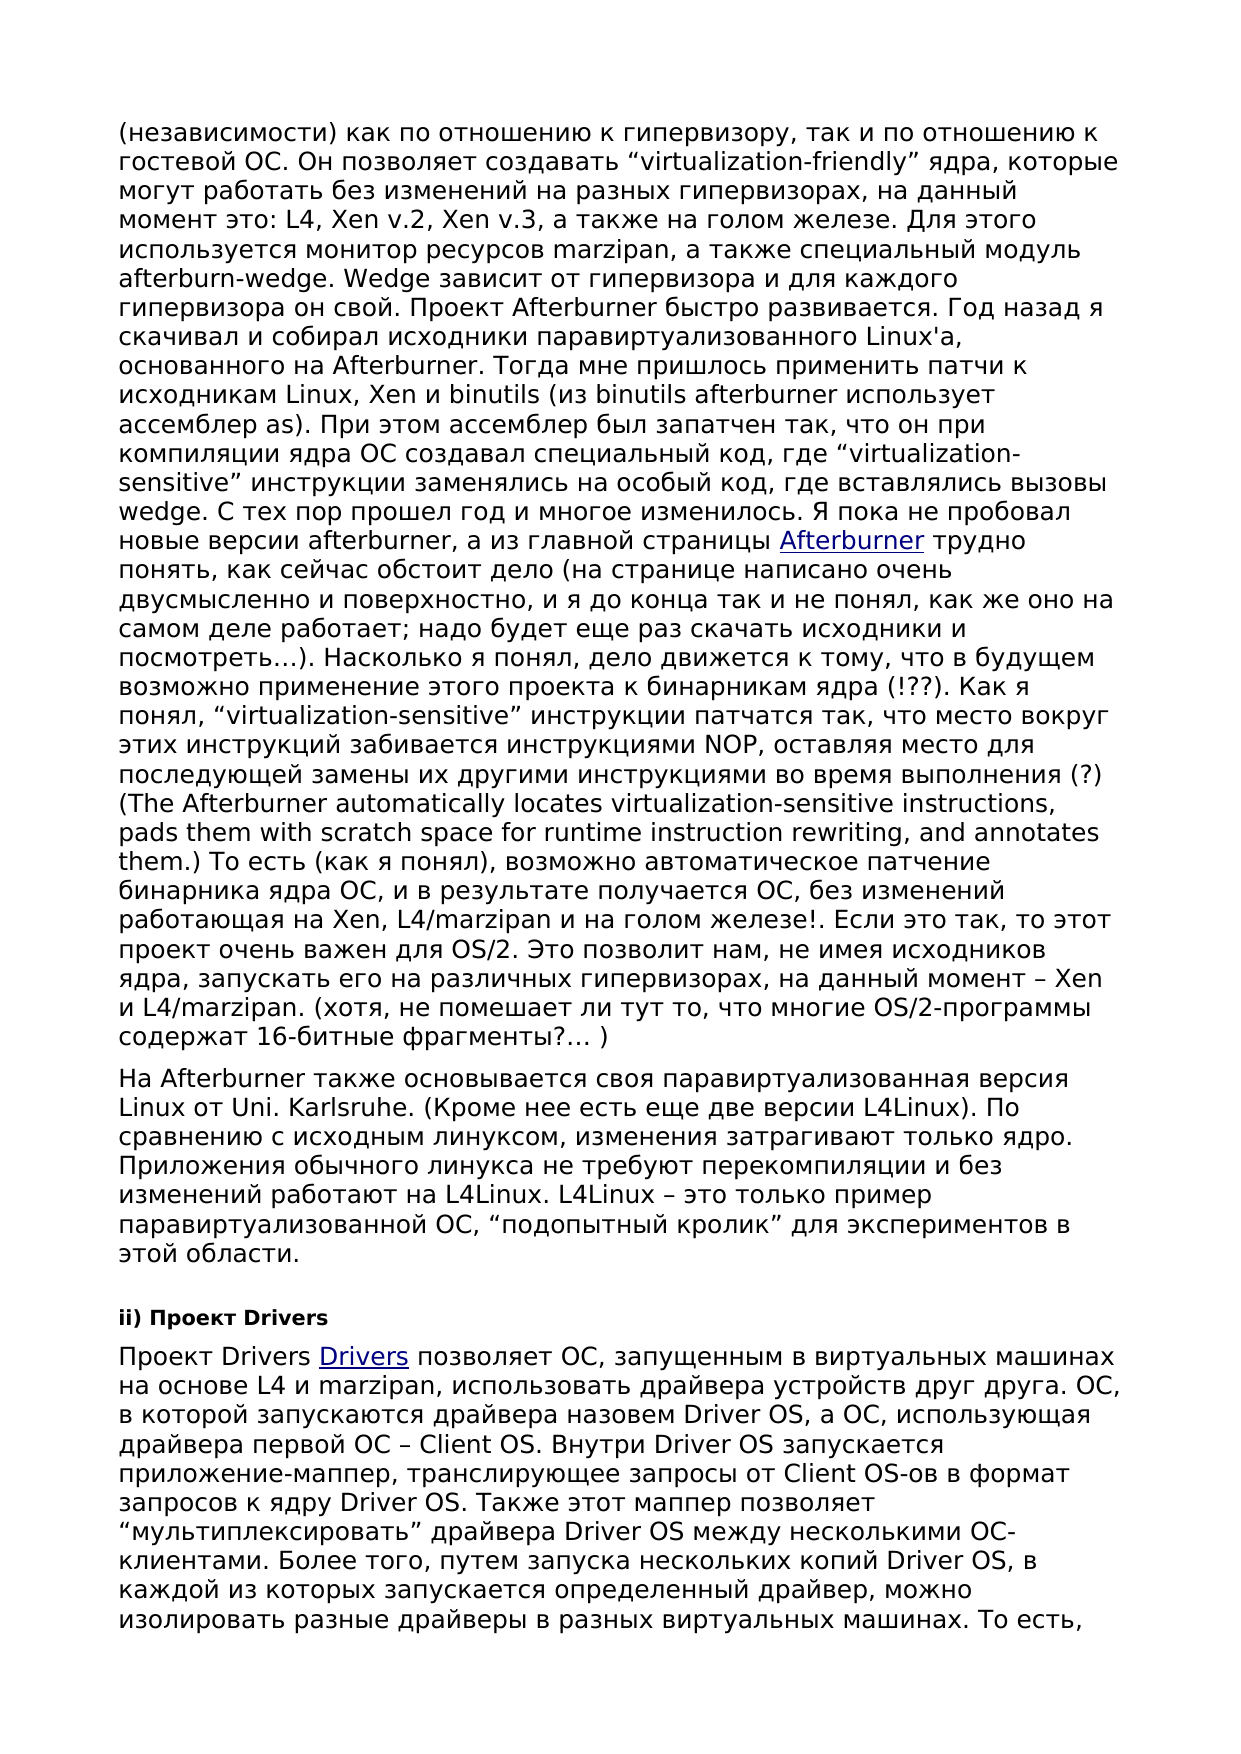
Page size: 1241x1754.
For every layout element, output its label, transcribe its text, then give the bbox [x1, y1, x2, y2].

text (независимости) как по отношению к гипервизору, так и по отношению к гостевой ОС. Он позволяет создавать “virtualization-friendly” ядра, которые могут работать без изменений на разных гипервизорах, на данный момент это: L4, Xen v.2, Xen v.3, а также на голом железе. Для этого используется монитор ресурсов marzipan, а также специальный модуль afterburn-wedge. Wedge зависит от гипервизора и для каждого гипервизора он свой. Проект Afterburner быстро развивается. Год назад я скачивал и собирал исходники паравиртуализованного Linux'а, основанного на Afterburner. Тогда мне пришлось применить патчи к исходникам Linux, Xen и binutils (из binutils afterburner использует ассемблер as). При этом ассемблер был запатчен так, что он при компиляции ядра ОС создавал специальный код, где “virtualization-sensitive” инструкции заменялись на особый код, где вставлялись вызовы wedge. С тех пор прошел год и многое изменилось. Я пока не пробовал новые версии afterburner, а из главной страницы Afterburner трудно понять, как сейчас обстоит дело (на странице написано очень двусмысленно и поверхностно, и я до конца так и не понял, как же оно на самом деле работает; надо будет еще раз скачать исходники и посмотреть…). Насколько я понял, дело движется к тому, что в будущем возможно применение этого проекта к бинарникам ядра (!??). Как я понял, “virtualization-sensitive” инструкции патчатся так, что место вокруг этих инструкций забивается инструкциями NOP, оставляя место для последующей замены их другими инструкциями во время выполнения (?) (The Afterburner automatically locates virtualization-sensitive instructions, pads them with scratch space for runtime instruction rewriting, and annotates them.) То есть (как я понял), возможно автоматическое патчение бинарника ядра ОС, и в результате получается ОС, без изменений работающая на Xen, L4/marzipan и на голом железе!. Если это так, то этот проект очень важен для OS/2. Это позволит нам, не имея исходников ядра, запускать его на различных гипервизорах, на данный момент – Xen и L4/marzipan. (хотя, не помешает ли тут то, что многие OS/2-программы содержат 16-битные фрагменты?… ) [118, 118, 1122, 1051]
subtitle ii) Проект Drivers [118, 1306, 1122, 1330]
text Проект Drivers Drivers позволяет ОС, запущенным в виртуальных машинах на основе L4 и marzipan, использовать драйвера устройств друг друга. ОС, в которой запускаются драйвера назовем Driver OS, а ОС, использующая драйвера первой ОС – Client OS. Внутри Driver OS запускается приложение-маппер, транслирующее запросы от Client OS-ов в формат запросов к ядру Driver OS. Также этот маппер позволяет “мультиплексировать” драйвера Driver OS между несколькими ОС-клиентами. Более того, путем запуска нескольких копий Driver OS, в каждой из которых запускается определенный драйвер, можно изолировать разные драйверы в разных виртуальных машинах. То есть, [118, 1342, 1122, 1634]
text На Afterburner также основывается своя паравиртуализованная версия Linux от Uni. Karlsruhe. (Кроме нее есть еще две версии L4Linux). По сравнению с исходным линуксом, изменения затрагивают только ядро. Приложения обычного линукса не требуют перекомпиляции и без изменений работают на L4Linux. L4Linux – это только пример паравиртуализованной ОС, “подопытный кролик” для экспериментов в этой области. [118, 1064, 1122, 1268]
